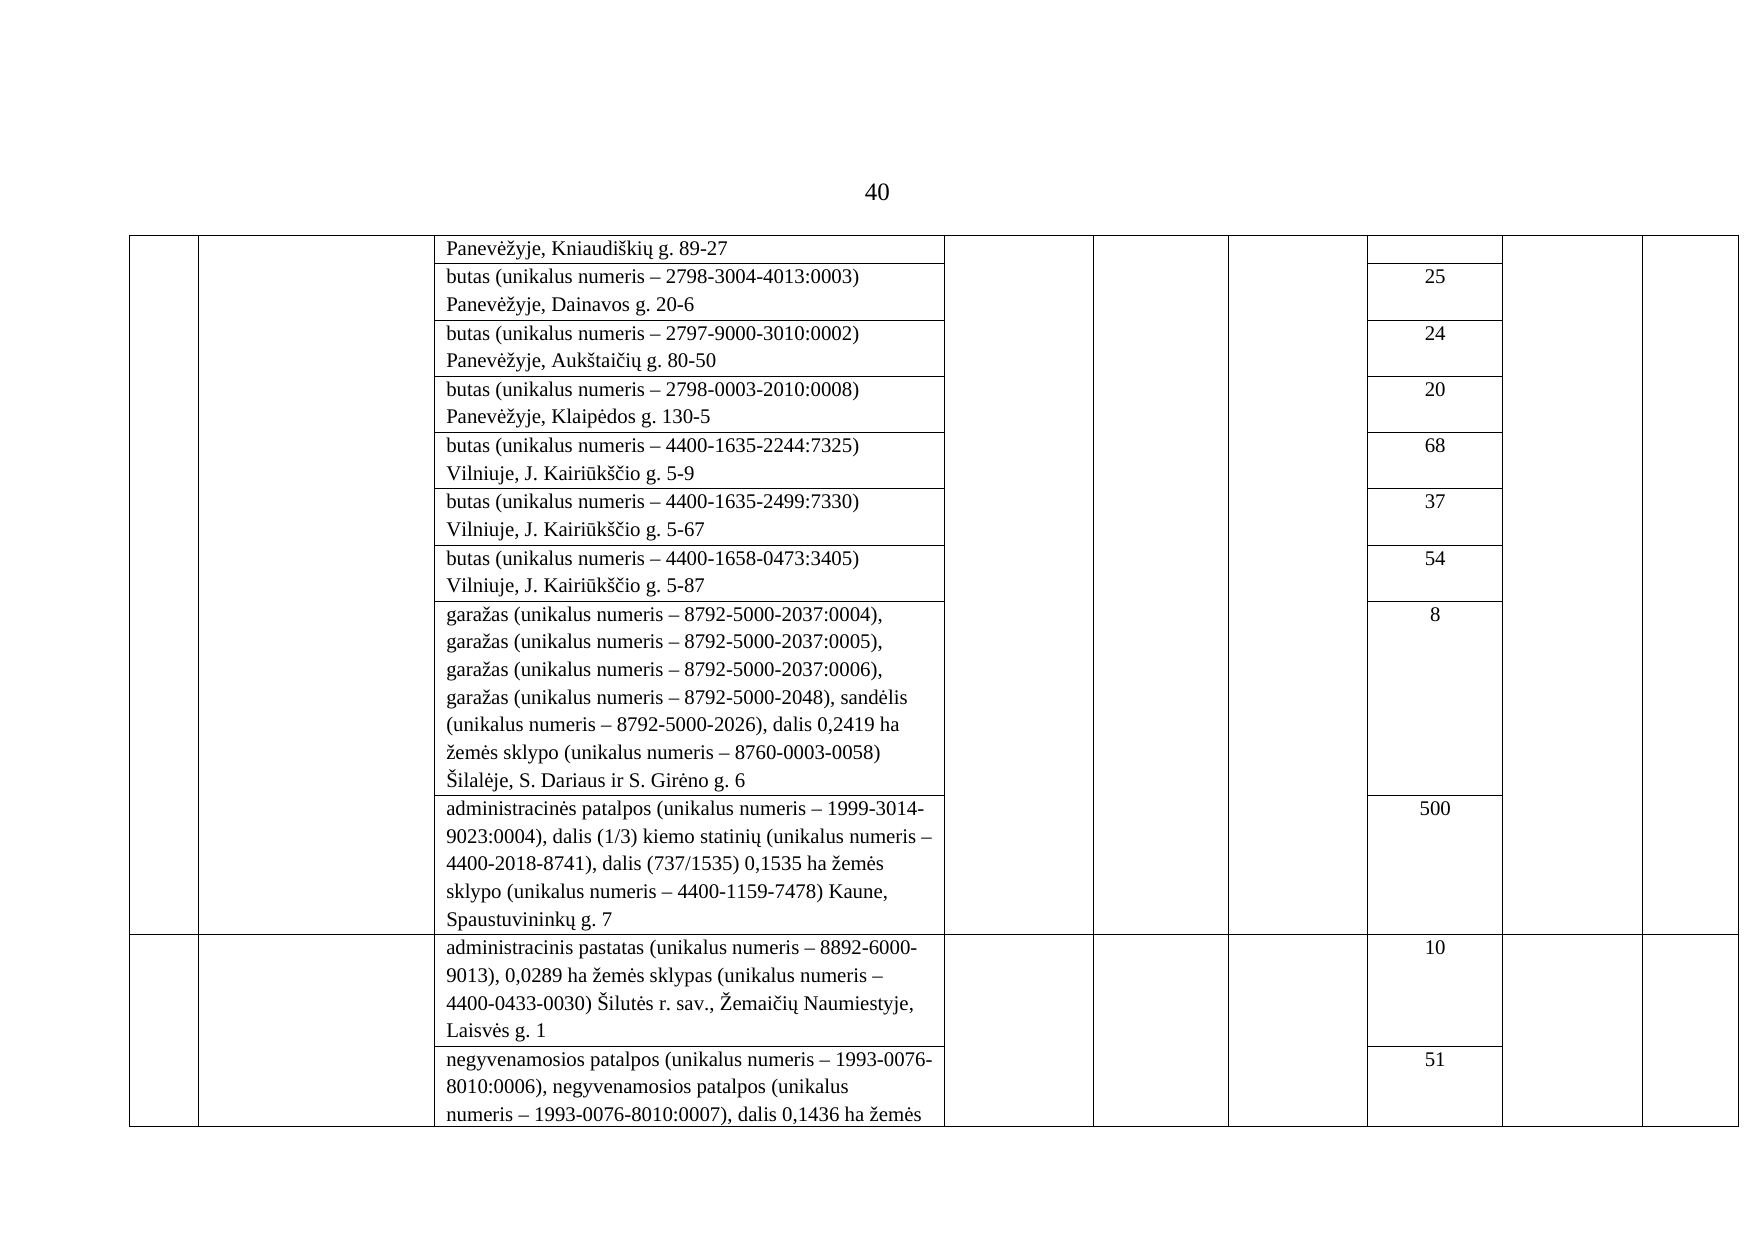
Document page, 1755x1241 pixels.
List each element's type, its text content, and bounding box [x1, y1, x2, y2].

table_cell [1643, 236, 1738, 934]
table_cell 500 [1368, 796, 1502, 934]
table_cell 51 [1368, 1047, 1502, 1126]
table_cell butas (unikalus numeris – 4400-1635-2244:7325) Vilniuje, J. Kairiūkščio g. 5-9 [435, 433, 944, 488]
table_cell butas (unikalus numeris – 2797-9000-3010:0002) Panevėžyje, Aukštaičių g. 80-50 [435, 321, 944, 376]
table_cell administracinės patalpos (unikalus numeris – 1999-3014-9023:0004), dalis (1/3) kiemo statinių (unikalus numeris – 4400-2018-8741), dalis (737/1535) 0,1535 ha žemės sklypo (unikalus numeris – 4400-1159-7478) Kaune, Spaustuvininkų g. 7 [435, 796, 944, 934]
table_cell butas (unikalus numeris – 4400-1658-0473:3405) Vilniuje, J. Kairiūkščio g. 5-87 [435, 546, 944, 601]
table_cell [1229, 236, 1367, 934]
table_cell 20 [1368, 377, 1502, 432]
table_cell 8 [1368, 602, 1502, 795]
table_cell [1094, 935, 1228, 1126]
table_cell 54 [1368, 546, 1502, 601]
table_cell butas (unikalus numeris – 2798-0003-2010:0008) Panevėžyje, Klaipėdos g. 130-5 [435, 377, 944, 432]
table_cell 68 [1368, 433, 1502, 488]
table_cell butas (unikalus numeris – 4400-1635-2499:7330) Vilniuje, J. Kairiūkščio g. 5-67 [435, 489, 944, 544]
table_cell [945, 935, 1093, 1126]
table_cell Panevėžyje, Kniaudiškių g. 89-27 [435, 236, 944, 263]
table_cell [1503, 236, 1642, 934]
table_cell [1094, 236, 1228, 934]
table_cell 10 [1368, 935, 1502, 1046]
table_cell [945, 236, 1093, 934]
table_cell 24 [1368, 321, 1502, 376]
table_cell 25 [1368, 264, 1502, 319]
table_cell [199, 236, 434, 934]
table_cell [130, 236, 198, 934]
table_cell [1229, 935, 1367, 1126]
table_cell garažas (unikalus numeris – 8792-5000-2037:0004), garažas (unikalus numeris – 8792-5000-2037:0005), garažas (unikalus numeris – 8792-5000-2037:0006), garažas (unikalus numeris – 8792-5000-2048), sandėlis (unikalus numeris – 8792-5000-2026), dalis 0,2419 ha žemės sklypo (unikalus numeris – 8760-0003-0058) Šilalėje, S. Dariaus ir S. Girėno g. 6 [435, 602, 944, 795]
table_cell [130, 935, 198, 1126]
table_cell [1368, 236, 1502, 263]
table_cell [1643, 935, 1738, 1126]
table_cell negyvenamosios patalpos (unikalus numeris – 1993-0076-8010:0006), negyvenamosios patalpos (unikalus numeris – 1993-0076-8010:0007), dalis 0,1436 ha žemės [435, 1047, 944, 1126]
table_cell administracinis pastatas (unikalus numeris – 8892-6000-9013), 0,0289 ha žemės sklypas (unikalus numeris – 4400-0433-0030) Šilutės r. sav., Žemaičių Naumiestyje, Laisvės g. 1 [435, 935, 944, 1046]
table_cell [199, 935, 434, 1126]
table_cell 37 [1368, 489, 1502, 544]
table_cell [1503, 935, 1642, 1126]
table_cell butas (unikalus numeris – 2798-3004-4013:0003) Panevėžyje, Dainavos g. 20-6 [435, 264, 944, 319]
